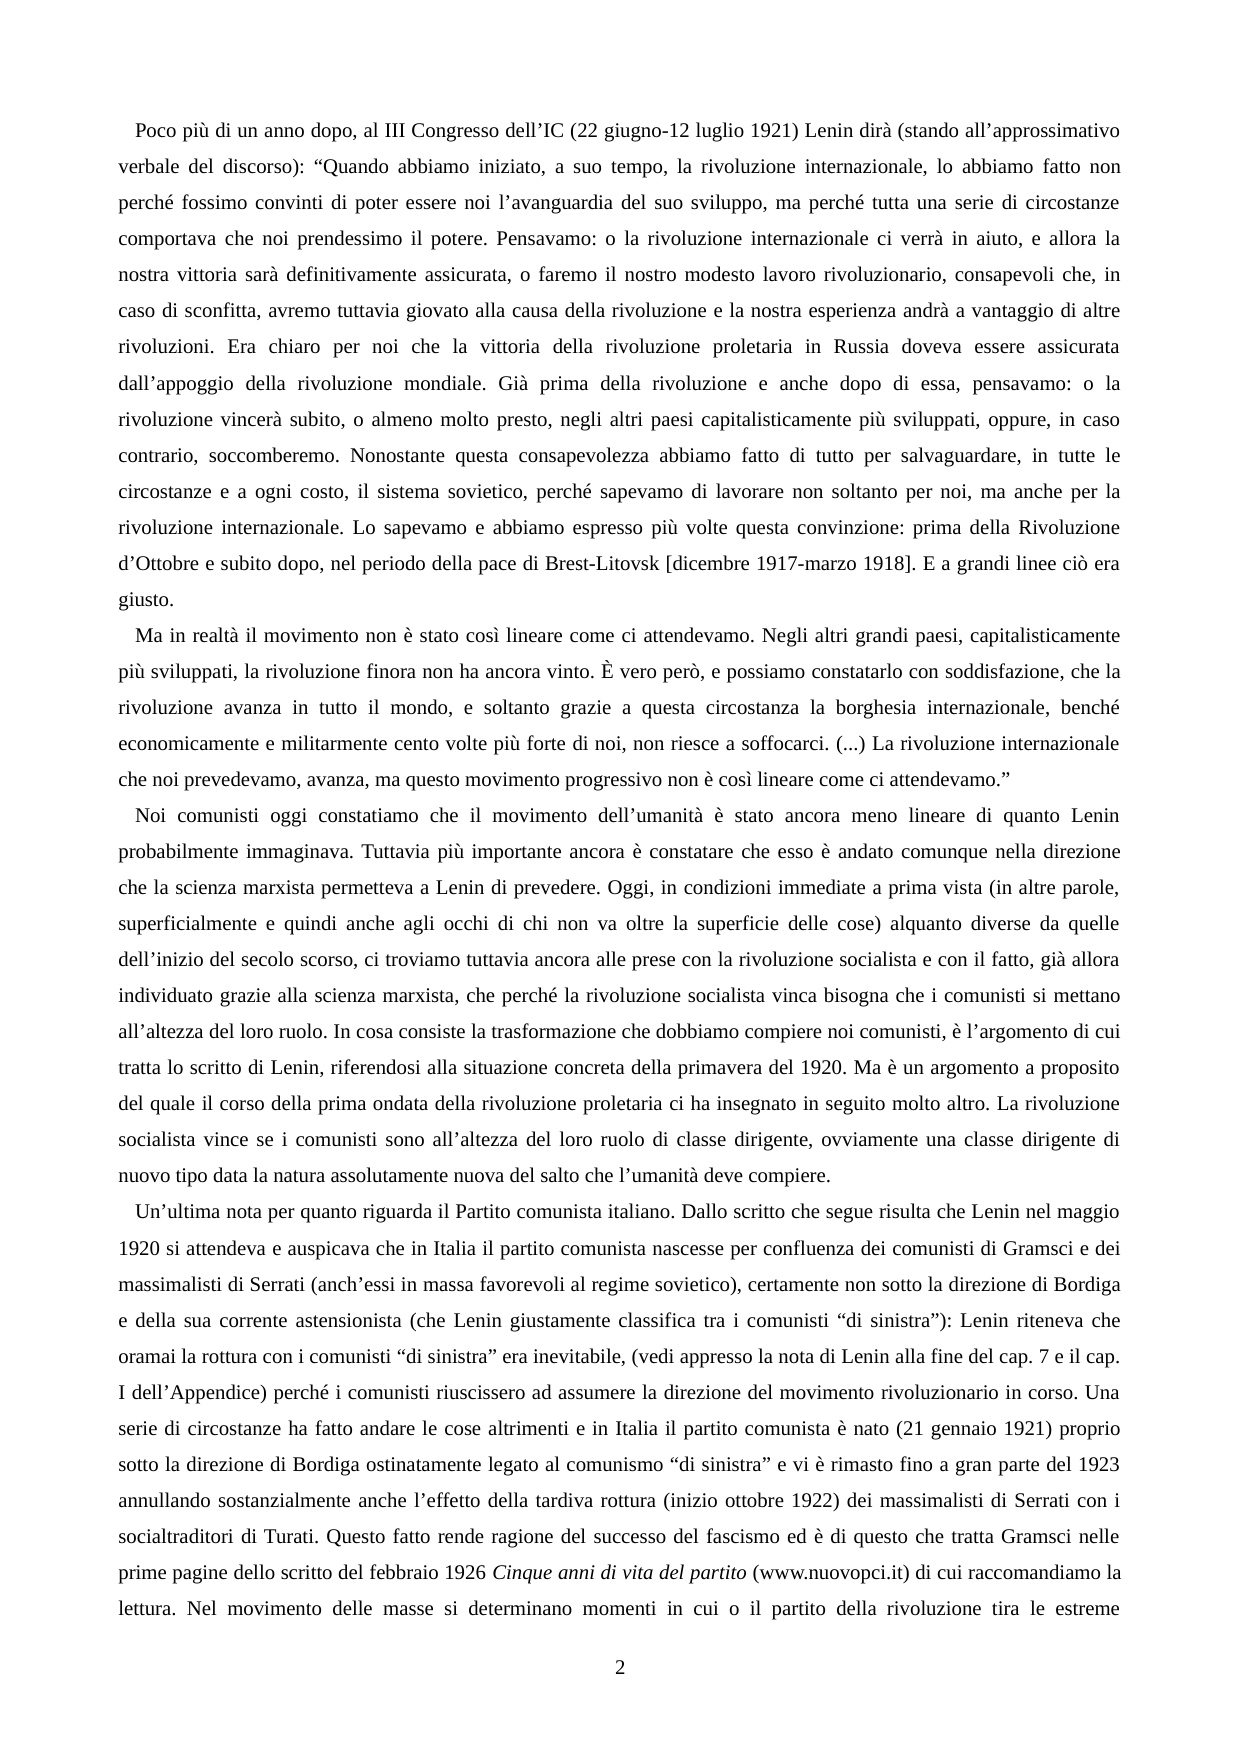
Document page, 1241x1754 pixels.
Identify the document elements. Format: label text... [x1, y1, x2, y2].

text Noi comunisti oggi constatiamo che il movimento dell’umanità è stato ancora meno lineare di quanto Lenin probabilmente immaginava. Tuttavia più importante ancora è constatare che esso è andato comunque nella direzione che la scienza marxista permetteva a Lenin di prevedere. Oggi, in condizioni immediate a prima vista (in altre parole, superficialmente e quindi anche agli occhi di chi non va oltre la superficie delle cose) alquanto diverse da quelle dell’inizio del secolo scorso, ci troviamo tuttavia ancora alle prese con la rivoluzione socialista e con il fatto, già allora individuato grazie alla scienza marxista, che perché la rivoluzione socialista vinca bisogna che i comunisti si mettano all’altezza del loro ruolo. In cosa consiste la trasformazione che dobbiamo compiere noi comunisti, è l’argomento di cui tratta lo scritto di Lenin, riferendosi alla situazione concreta della primavera del 1920. Ma è un argomento a proposito del quale il corso della prima ondata della rivoluzione proletaria ci ha insegnato in seguito molto altro. La rivoluzione socialista vince se i comunisti sono all’altezza del loro ruolo di classe dirigente, ovviamente una classe dirigente di nuovo tipo data la natura assolutamente nuova del salto che l’umanità deve compiere. [118, 803, 1122, 1187]
text Ma in realtà il movimento non è stato così lineare come ci attendevamo. Negli altri grandi paesi, capitalisticamente più sviluppati, la rivoluzione finora non ha ancora vinto. È vero però, e possiamo constatarlo con soddisfazione, che la rivoluzione avanza in tutto il mondo, e soltanto grazie a questa circostanza la borghesia internazionale, benché economicamente e militarmente cento volte più forte di noi, non riesce a soffocarci. (...) La rivoluzione internazionale che noi prevedevamo, avanza, ma questo movimento progressivo non è così lineare come ci attendevamo.” [118, 623, 1122, 791]
text Un’ultima nota per quanto riguarda il Partito comunista italiano. Dallo scritto che segue risulta che Lenin nel maggio 1920 si attendeva e auspicava che in Italia il partito comunista nascesse per confluenza dei comunisti di Gramsci e dei massimalisti di Serrati (anch’essi in massa favorevoli al regime sovietico), certamente non sotto la direzione di Bordiga e della sua corrente astensionista (che Lenin giustamente classifica tra i comunisti “di sinistra”): Lenin riteneva che oramai la rottura con i comunisti “di sinistra” era inevitabile, (vedi appresso la nota di Lenin alla fine del cap. 7 e il cap. I dell’Appendice) perché i comunisti riuscissero ad assumere la direzione del movimento rivoluzionario in corso. Una serie di circostanze ha fatto andare le cose altrimenti e in Italia il partito comunista è nato (21 gennaio 1921) proprio sotto la direzione di Bordiga ostinatamente legato al comunismo “di sinistra” e vi è rimasto fino a gran parte del 1923 annullando sostanzialmente anche l’effetto della tardiva rottura (inizio ottobre 1922) dei massimalisti di Serrati con i socialtraditori di Turati. Questo fatto rende ragione del successo del fascismo ed è di questo che tratta Gramsci nelle prime pagine dello scritto del febbraio 1926 Cinque anni di vita del partito (www.nuovopci.it) di cui raccomandiamo la lettura. Nel movimento delle masse si determinano momenti in cui o il partito della rivoluzione tira le estreme [118, 1199, 1122, 1620]
text Poco più di un anno dopo, al III Congresso dell’IC (22 giugno-12 luglio 1921) Lenin dirà (stando all’approssimativo verbale del discorso): “Quando abbiamo iniziato, a suo tempo, la rivoluzione internazionale, lo abbiamo fatto non perché fossimo convinti di poter essere noi l’avanguardia del suo sviluppo, ma perché tutta una serie di circostanze comportava che noi prendessimo il potere. Pensavamo: o la rivoluzione internazionale ci verrà in aiuto, e allora la nostra vittoria sarà definitivamente assicurata, o faremo il nostro modesto lavoro rivoluzionario, consapevoli che, in caso di sconfitta, avremo tuttavia giovato alla causa della rivoluzione e la nostra esperienza andrà a vantaggio di altre rivoluzioni. Era chiaro per noi che la vittoria della rivoluzione proletaria in Russia doveva essere assicurata dall’appoggio della rivoluzione mondiale. Già prima della rivoluzione e anche dopo di essa, pensavamo: o la rivoluzione vincerà subito, o almeno molto presto, negli altri paesi capitalisticamente più sviluppati, oppure, in caso contrario, soccomberemo. Nonostante questa consapevolezza abbiamo fatto di tutto per salvaguardare, in tutte le circostanze e a ogni costo, il sistema sovietico, perché sapevamo di lavorare non soltanto per noi, ma anche per la rivoluzione internazionale. Lo sapevamo e abbiamo espresso più volte questa convinzione: prima della Rivoluzione d’Ottobre e subito dopo, nel periodo della pace di Brest-Litovsk [dicembre 1917-marzo 1918]. E a grandi linee ciò era giusto. [118, 118, 1122, 611]
